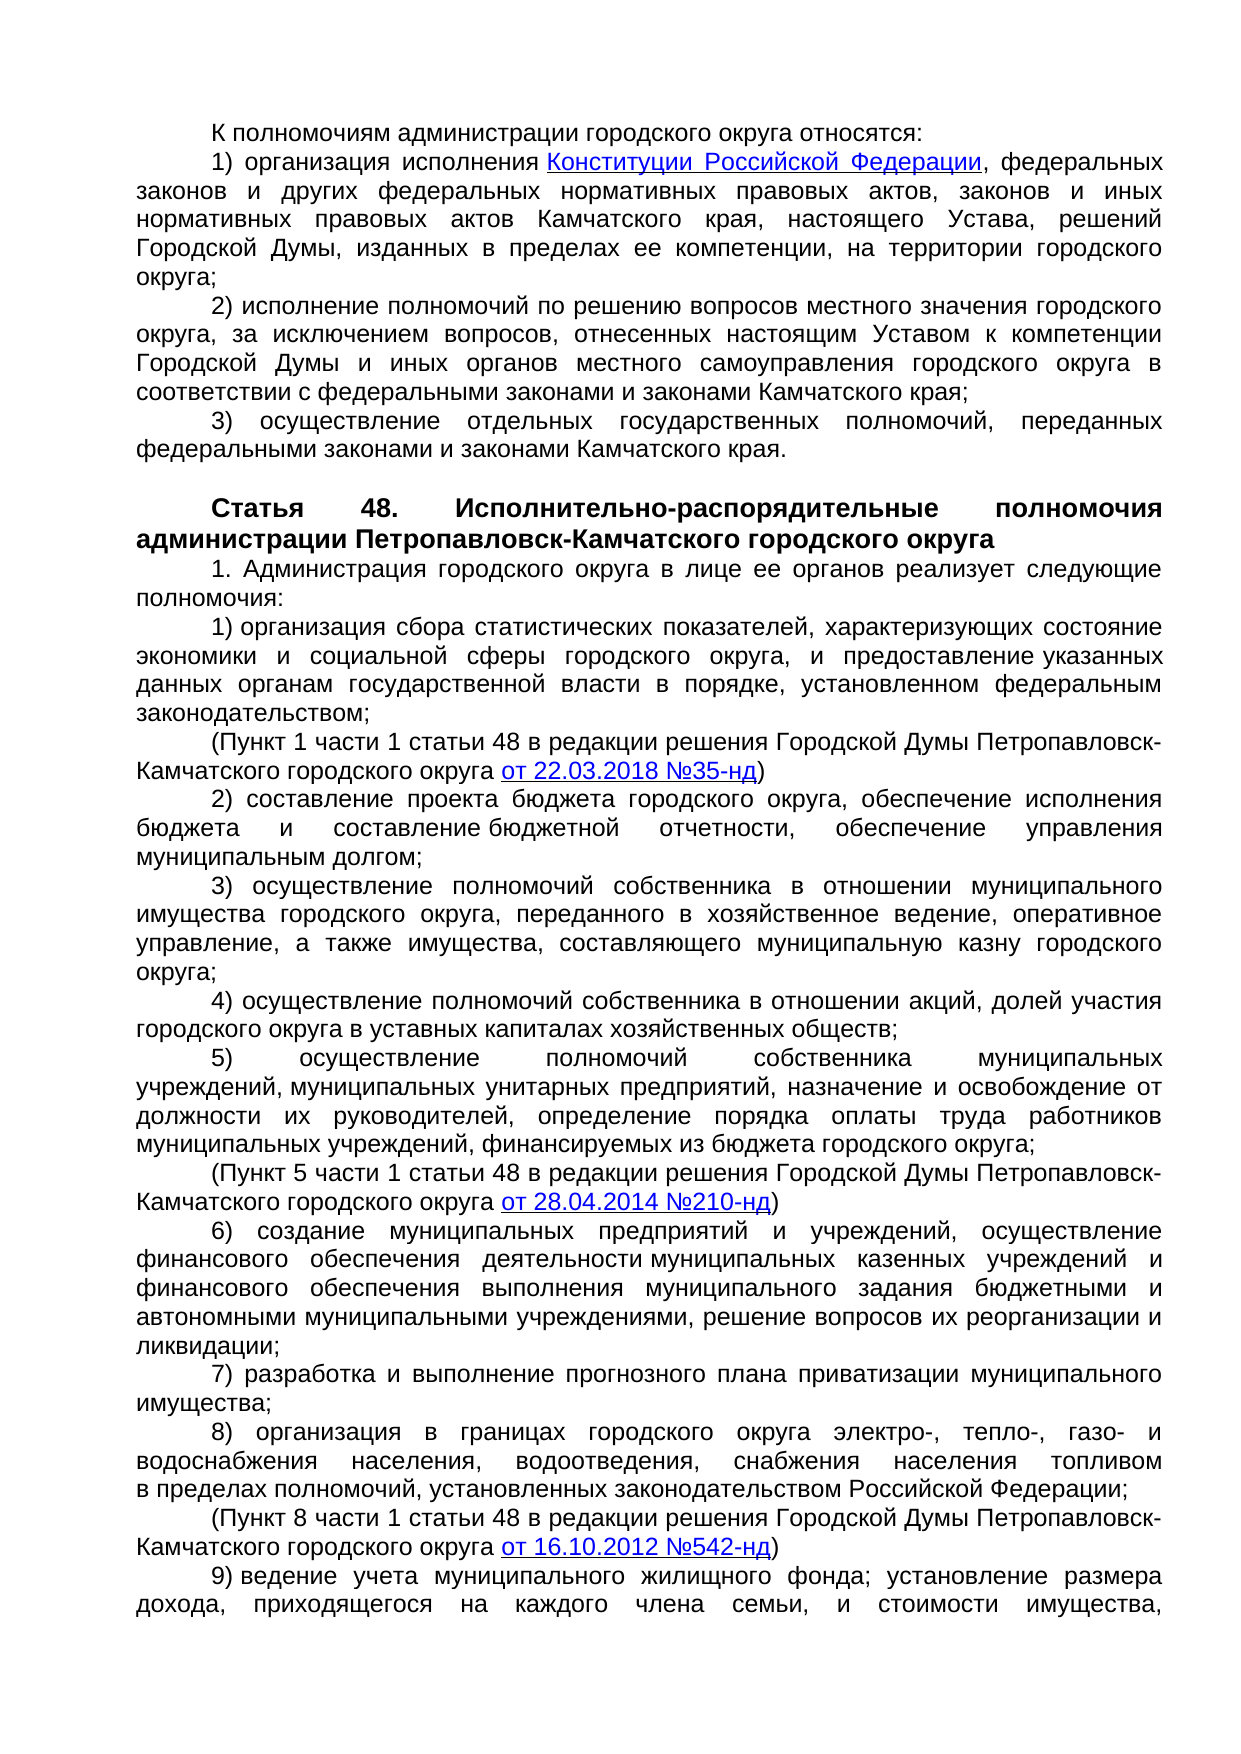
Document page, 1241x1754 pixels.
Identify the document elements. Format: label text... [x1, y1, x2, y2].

text (Пункт 8 части 1 статьи 48 в редакции решения Городской Думы Петропавловск-Камчатского городского округа от 16.10.2012 №542-нд) [136, 1503, 1163, 1561]
text 4) осуществление полномочий собственника в отношении акций, долей участия городского округа в уставных капиталах хозяйственных обществ; [136, 986, 1163, 1043]
text 1. Администрация городского округа в лице ее органов реализует следующие полномочия: [136, 554, 1163, 612]
text Статья 48. Исполнительно-распорядительные полномочия администрации Петропавловск-Камчатского городского округа [136, 492, 1163, 554]
text 2) исполнение полномочий по решению вопросов местного значения городского округа, за исключением вопросов, отнесенных настоящим Уставом к компетенции Городской Думы и иных органов местного самоуправления городского округа в соответствии с федеральными законами и законами Камчатского края; [136, 291, 1163, 406]
text (Пункт 1 части 1 статьи 48 в редакции решения Городской Думы Петропавловск-Камчатского городского округа от 22.03.2018 №35-нд) [136, 727, 1163, 784]
text 8) организация в границах городского округа электро-, тепло-, газо- и водоснабжения населения, водоотведения, снабжения населения топливом в пределах полномочий, установленных законодательством Российской Федерации; [136, 1417, 1163, 1503]
text 1) организация сбора статистических показателей, характеризующих состояние экономики и социальной сферы городского округа, и предоставление указанных данных органам государственной власти в порядке, установленном федеральным законодательством; [136, 612, 1163, 727]
text 3) осуществление отдельных государственных полномочий, переданных федеральными законами и законами Камчатского края. [136, 406, 1163, 463]
text 7) разработка и выполнение прогнозного плана приватизации муниципального имущества; [136, 1359, 1163, 1417]
text (Пункт 5 части 1 статьи 48 в редакции решения Городской Думы Петропавловск-Камчатского городского округа от 28.04.2014 №210-нд) [136, 1158, 1163, 1216]
text 5) осуществление полномочий собственника муниципальных учреждений, муниципальных унитарных предприятий, назначение и освобождение от должности их руководителей, определение порядка оплаты труда работников муниципальных учреждений, финансируемых из бюджета городского округа; [136, 1043, 1163, 1158]
text 2) составление проекта бюджета городского округа, обеспечение исполнения бюджета и составление бюджетной отчетности, обеспечение управления муниципальным долгом; [136, 784, 1163, 871]
text 1) организация исполнения Конституции Российской Федерации, федеральных законов и других федеральных нормативных правовых актов, законов и иных нормативных правовых актов Камчатского края, настоящего Устава, решений Городской Думы, изданных в пределах ее компетенции, на территории городского округа; [136, 147, 1163, 291]
text 3) осуществление полномочий собственника в отношении муниципального имущества городского округа, переданного в хозяйственное ведение, оперативное управление, а также имущества, составляющего муниципальную казну городского округа; [136, 871, 1163, 986]
text К полномочиям администрации городского округа относятся: [136, 118, 1163, 147]
text 6) создание муниципальных предприятий и учреждений, осуществление финансового обеспечения деятельности муниципальных казенных учреждений и финансового обеспечения выполнения муниципального задания бюджетными и автономными муниципальными учреждениями, решение вопросов их реорганизации и ликвидации; [136, 1216, 1163, 1359]
text 9) ведение учета муниципального жилищного фонда; установление размера дохода, приходящегося на каждого члена семьи, и стоимости имущества, [136, 1561, 1163, 1618]
